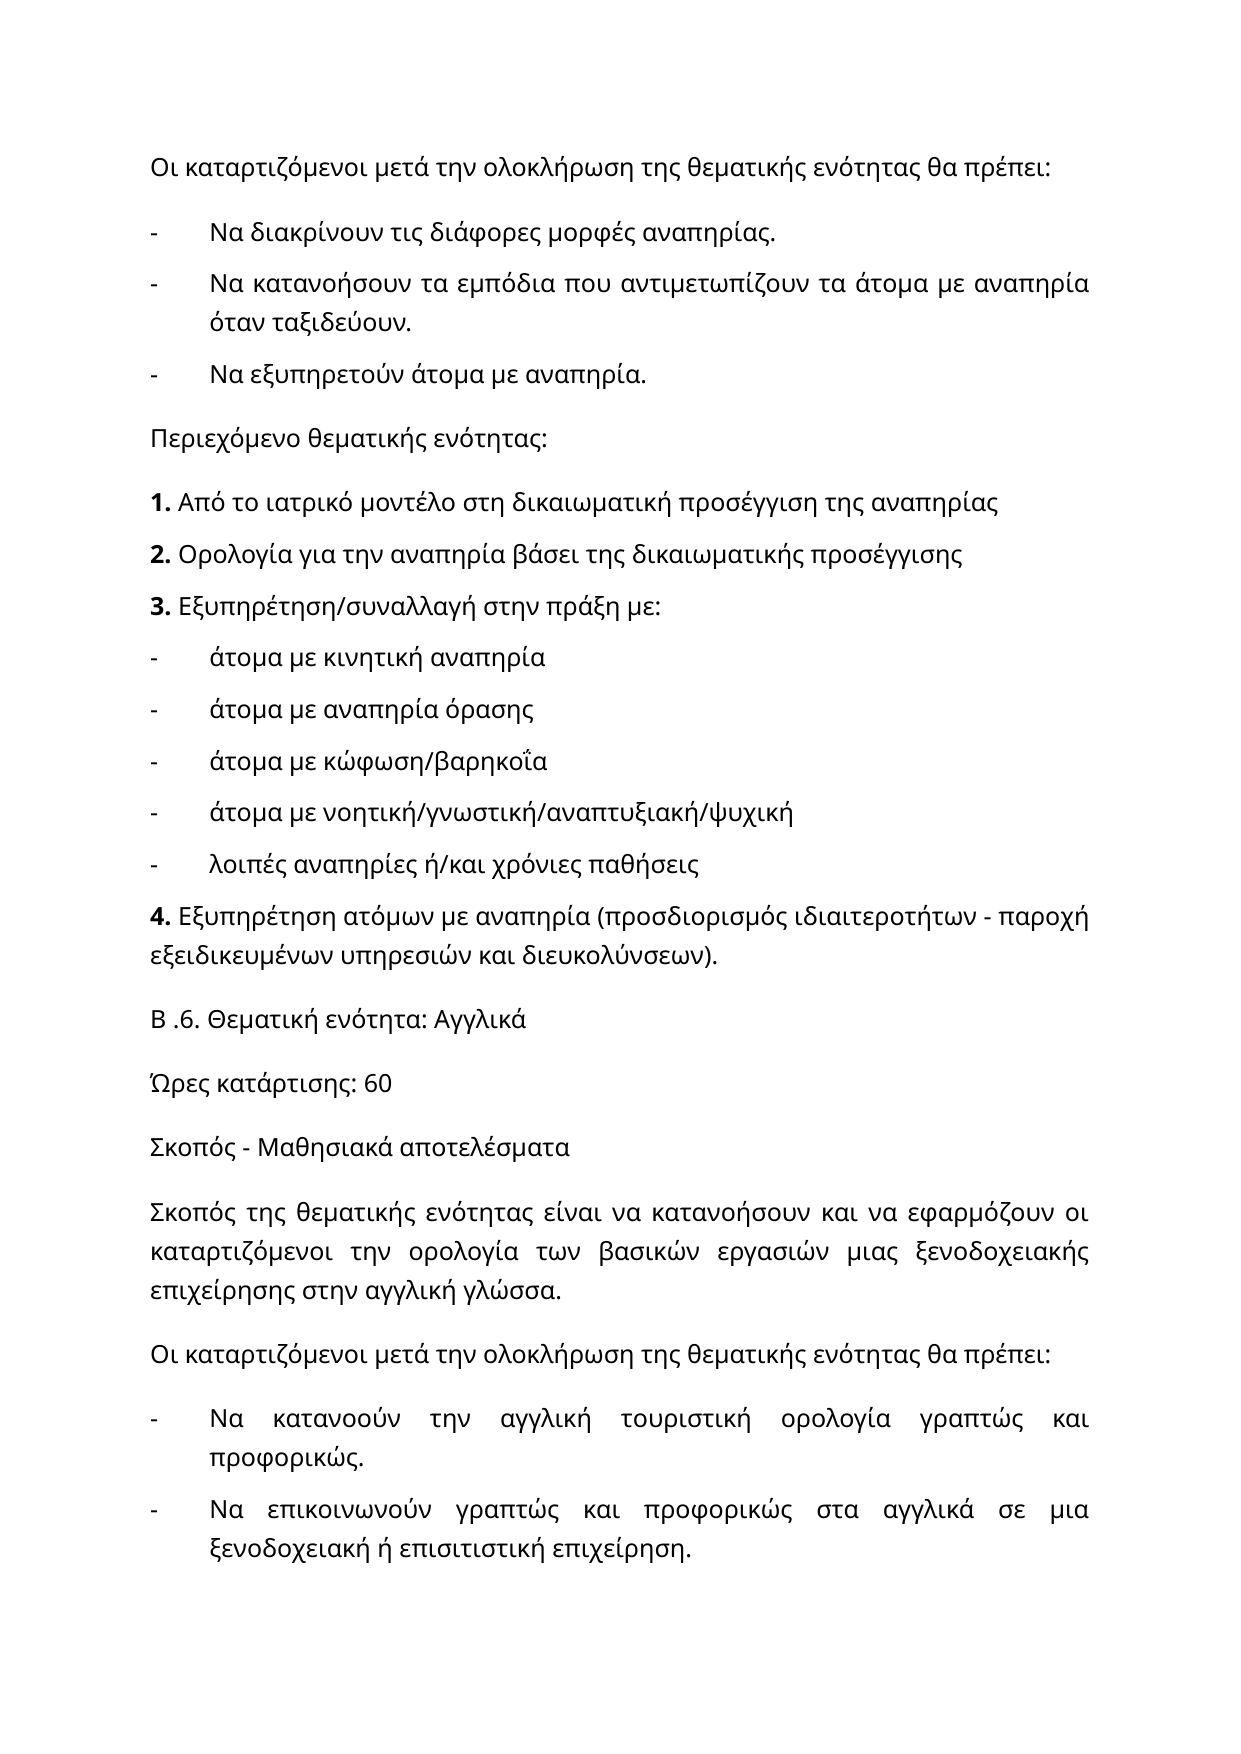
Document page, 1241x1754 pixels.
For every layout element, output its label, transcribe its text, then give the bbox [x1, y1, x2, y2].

text 3. Εξυπηρέτηση/συναλλαγή στην πράξη με: [150, 588, 1090, 622]
list - Να εξυπηρετούν άτομα με αναπηρία. [150, 357, 1090, 391]
list - άτομα με κινητική αναπηρία [150, 640, 1090, 674]
text Οι καταρτιζόμενοι μετά την ολοκλήρωση της θεματικής ενότητας θα πρέπει: [150, 1337, 1090, 1371]
list - άτομα με κώφωση/βαρηκοΐα [150, 743, 1090, 777]
text Β .6. Θεματική ενότητα: Αγγλικά [150, 1002, 1090, 1036]
list - Να επικοινωνούν γραπτώς και προφορικώς στα αγγλικά σε μια ξενοδοχειακή ή επισιτιστική επιχείρηση. [150, 1492, 1090, 1565]
list - λοιπές αναπηρίες ή/και χρόνιες παθήσεις [150, 847, 1090, 881]
list - Να διακρίνουν τις διάφορες μορφές αναπηρίας. [150, 214, 1090, 248]
text Ώρες κατάρτισης: 60 [150, 1066, 1090, 1100]
list - Να κατανοήσουν τα εμπόδια που αντιμετωπίζουν τα άτομα με αναπηρία όταν ταξιδεύουν. [150, 266, 1090, 339]
text Σκοπός της θεματικής ενότητας είναι να κατανοήσουν και να εφαρμόζουν οι καταρτιζόμενοι την ορολογία των βασικών εργασιών μιας ξενοδοχειακής επιχείρησης στην αγγλική γλώσσα. [150, 1194, 1090, 1307]
list - άτομα με νοητική/γνωστική/αναπτυξιακή/ψυχική [150, 795, 1090, 829]
text 4. Εξυπηρέτηση ατόμων με αναπηρία (προσδιορισμός ιδιαιτεροτήτων - παροχή εξειδικευμένων υπηρεσιών και διευκολύνσεων). [150, 898, 1090, 972]
text 2. Ορολογία για την αναπηρία βάσει της δικαιωματικής προσέγγισης [150, 537, 1090, 571]
list - Να κατανοούν την αγγλική τουριστική ορολογία γραπτώς και προφορικώς. [150, 1401, 1090, 1474]
text 1. Από το ιατρικό μοντέλο στη δικαιωματική προσέγγιση της αναπηρίας [150, 485, 1090, 519]
text Σκοπός - Μαθησιακά αποτελέσματα [150, 1130, 1090, 1164]
list - άτομα με αναπηρία όρασης [150, 692, 1090, 726]
text Οι καταρτιζόμενοι μετά την ολοκλήρωση της θεματικής ενότητας θα πρέπει: [150, 150, 1090, 184]
text Περιεχόμενο θεματικής ενότητας: [150, 421, 1090, 455]
